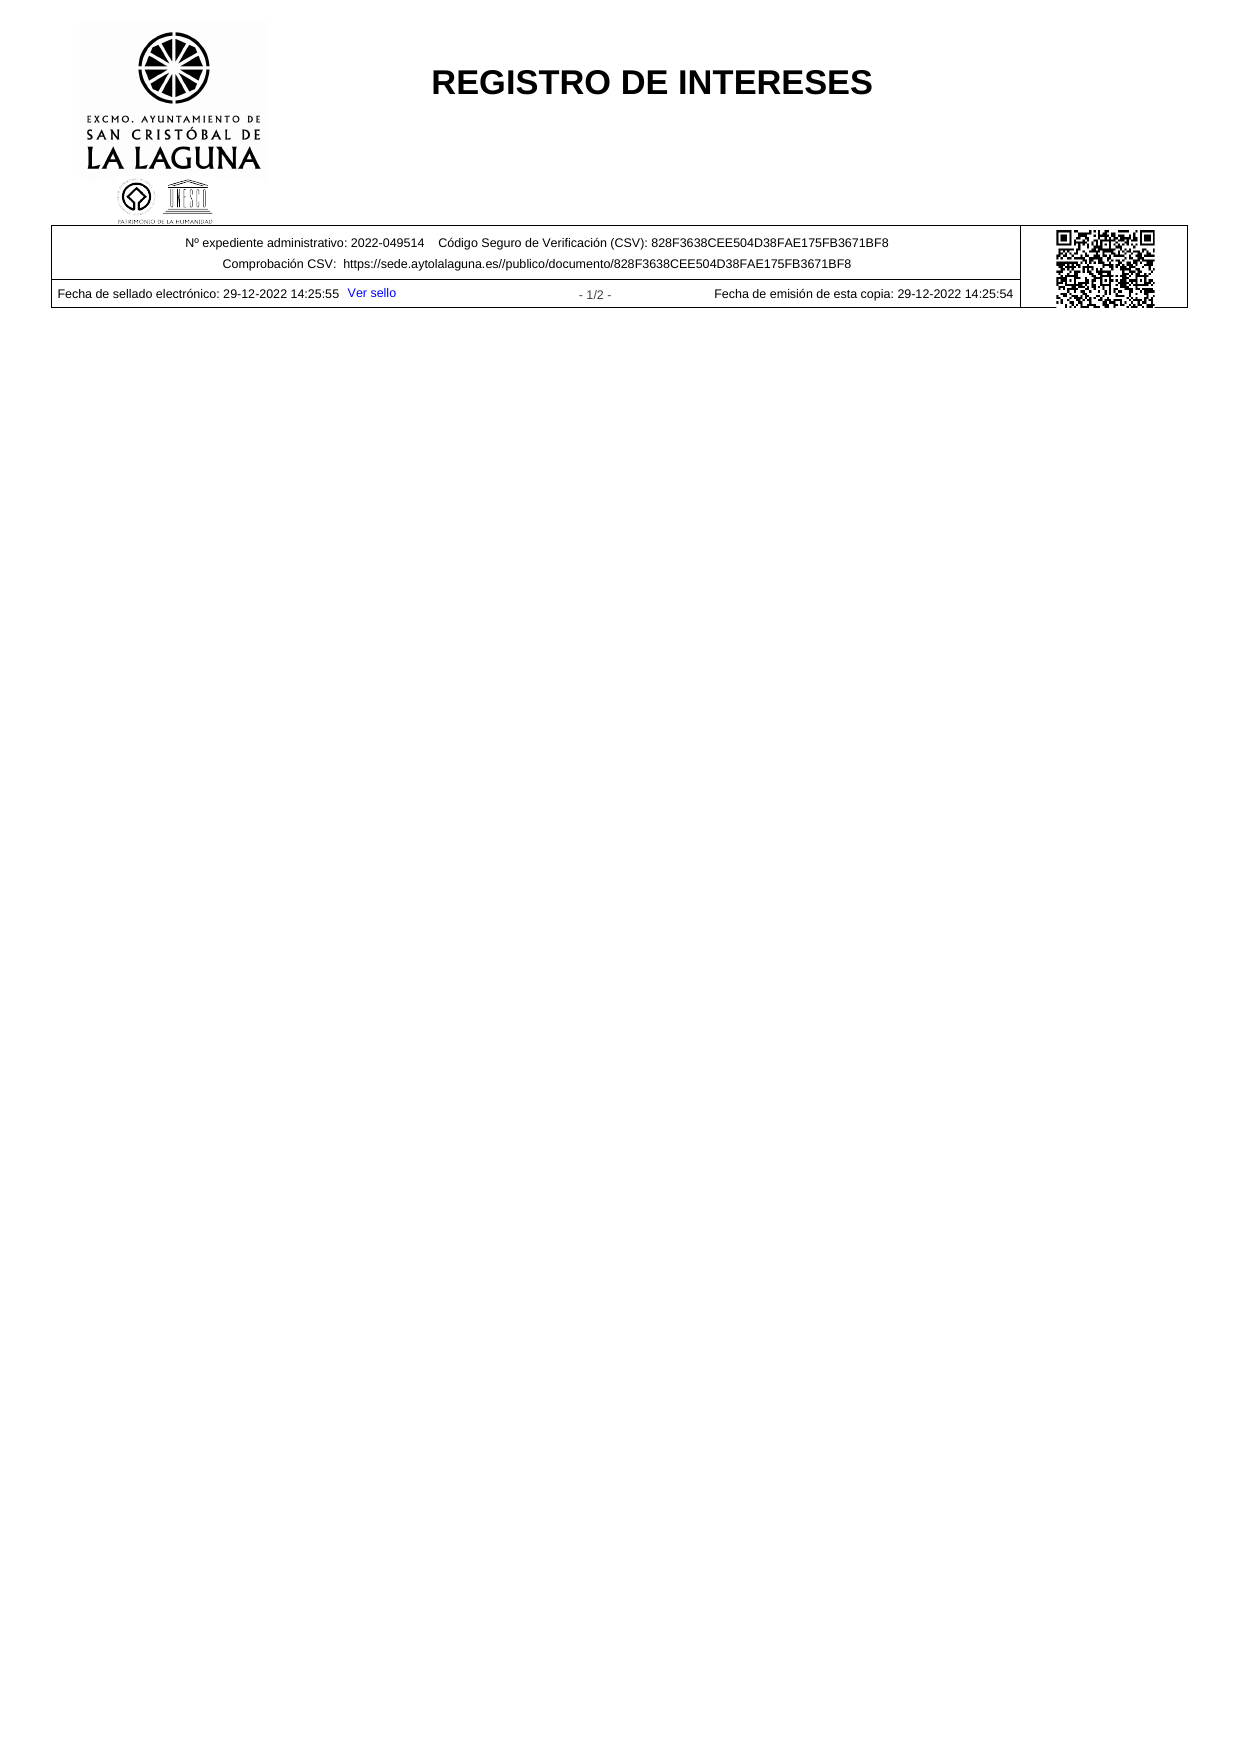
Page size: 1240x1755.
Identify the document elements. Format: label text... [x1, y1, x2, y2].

table_cell Fecha de sellado electrónico: 29-12-2022 14:25:55 Ver sello - 1/2 - Fecha de emisión de esta copia: 29-12-2022 14:25:54 [52, 280, 1020, 307]
table_cell Nº expediente administrativo: 2022-049514 Código Seguro de Verificación (CSV): 828F3638CEE504D38FAE175FB3671BF8 Comprobación CSV: https://sede.aytolalaguna.es//publico/documento/828F3638CEE504D38FAE175FB3671BF8 [52, 226, 1020, 279]
table_header [1021, 226, 1187, 307]
